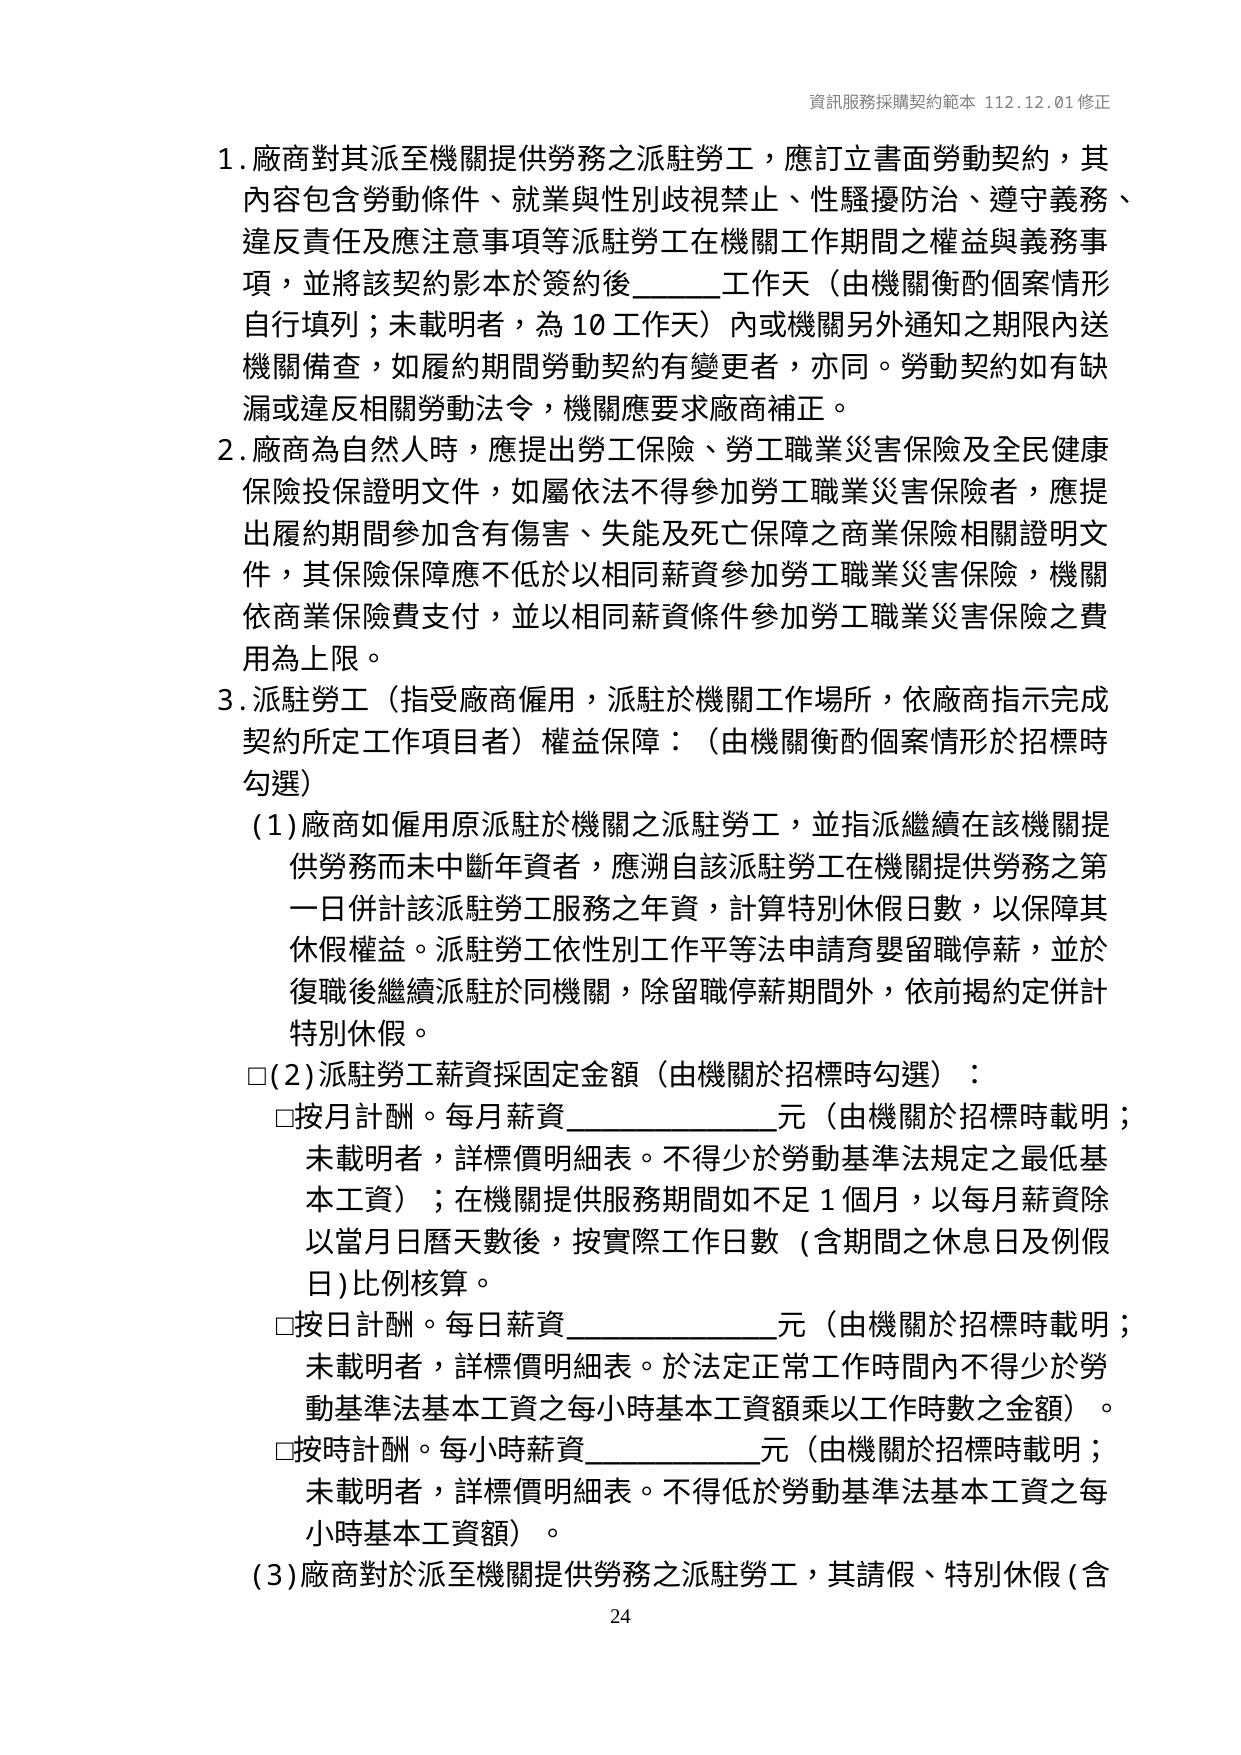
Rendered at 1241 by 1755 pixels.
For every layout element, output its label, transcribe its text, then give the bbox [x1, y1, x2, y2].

text □按時計酬。每小時薪資__________元（由機關於招標時載明；未載明者，詳標價明細表。不得低於勞動基準法基本工資之每小時基本工資額）。 [276, 1427, 1110, 1552]
text (3)廠商對於派至機關提供勞務之派駐勞工，其請假、特別休假(含 [248, 1552, 1110, 1594]
text 1.廠商對其派至機關提供勞務之派駐勞工，應訂立書面勞動契約，其內容包含勞動條件、就業與性別歧視禁止、性騷擾防治、遵守義務、違反責任及應注意事項等派駐勞工在機關工作期間之權益與義務事項，並將該契約影本於簽約後_____工作天（由機關衡酌個案情形自行填列；未載明者，為10工作天）內或機關另外通知之期限內送機關備查，如履約期間勞動契約有變更者，亦同。勞動契約如有缺漏或違反相關勞動法令，機關應要求廠商補正。 [216, 136, 1110, 427]
text 3.派駐勞工（指受廠商僱用，派駐於機關工作場所，依廠商指示完成契約所定工作項目者）權益保障：（由機關衡酌個案情形於招標時勾選） [216, 677, 1110, 802]
text (1)廠商如僱用原派駐於機關之派駐勞工，並指派繼續在該機關提供勞務而未中斷年資者，應溯自該派駐勞工在機關提供勞務之第一日併計該派駐勞工服務之年資，計算特別休假日數，以保障其休假權益。派駐勞工依性別工作平等法申請育嬰留職停薪，並於復職後繼續派駐於同機關，除留職停薪期間外，依前揭約定併計特別休假。 [248, 802, 1110, 1052]
text □(2)派駐勞工薪資採固定金額（由機關於招標時勾選）： [248, 1052, 1110, 1094]
text □按日計酬。每日薪資____________元（由機關於招標時載明；未載明者，詳標價明細表。於法定正常工作時間內不得少於勞動基準法基本工資之每小時基本工資額乘以工作時數之金額）。 [276, 1302, 1110, 1427]
text □按月計酬。每月薪資____________元（由機關於招標時載明；未載明者，詳標價明細表。不得少於勞動基準法規定之最低基本工資）；在機關提供服務期間如不足1個月，以每月薪資除以當月日曆天數後，按實際工作日數 (含期間之休息日及例假日)比例核算。 [276, 1094, 1110, 1302]
text 2.廠商為自然人時，應提出勞工保險、勞工職業災害保險及全民健康保險投保證明文件，如屬依法不得參加勞工職業災害保險者，應提出履約期間參加含有傷害、失能及死亡保障之商業保險相關證明文件，其保險保障應不低於以相同薪資參加勞工職業災害保險，機關依商業保險費支付，並以相同薪資條件參加勞工職業災害保險之費用為上限。 [216, 427, 1110, 677]
